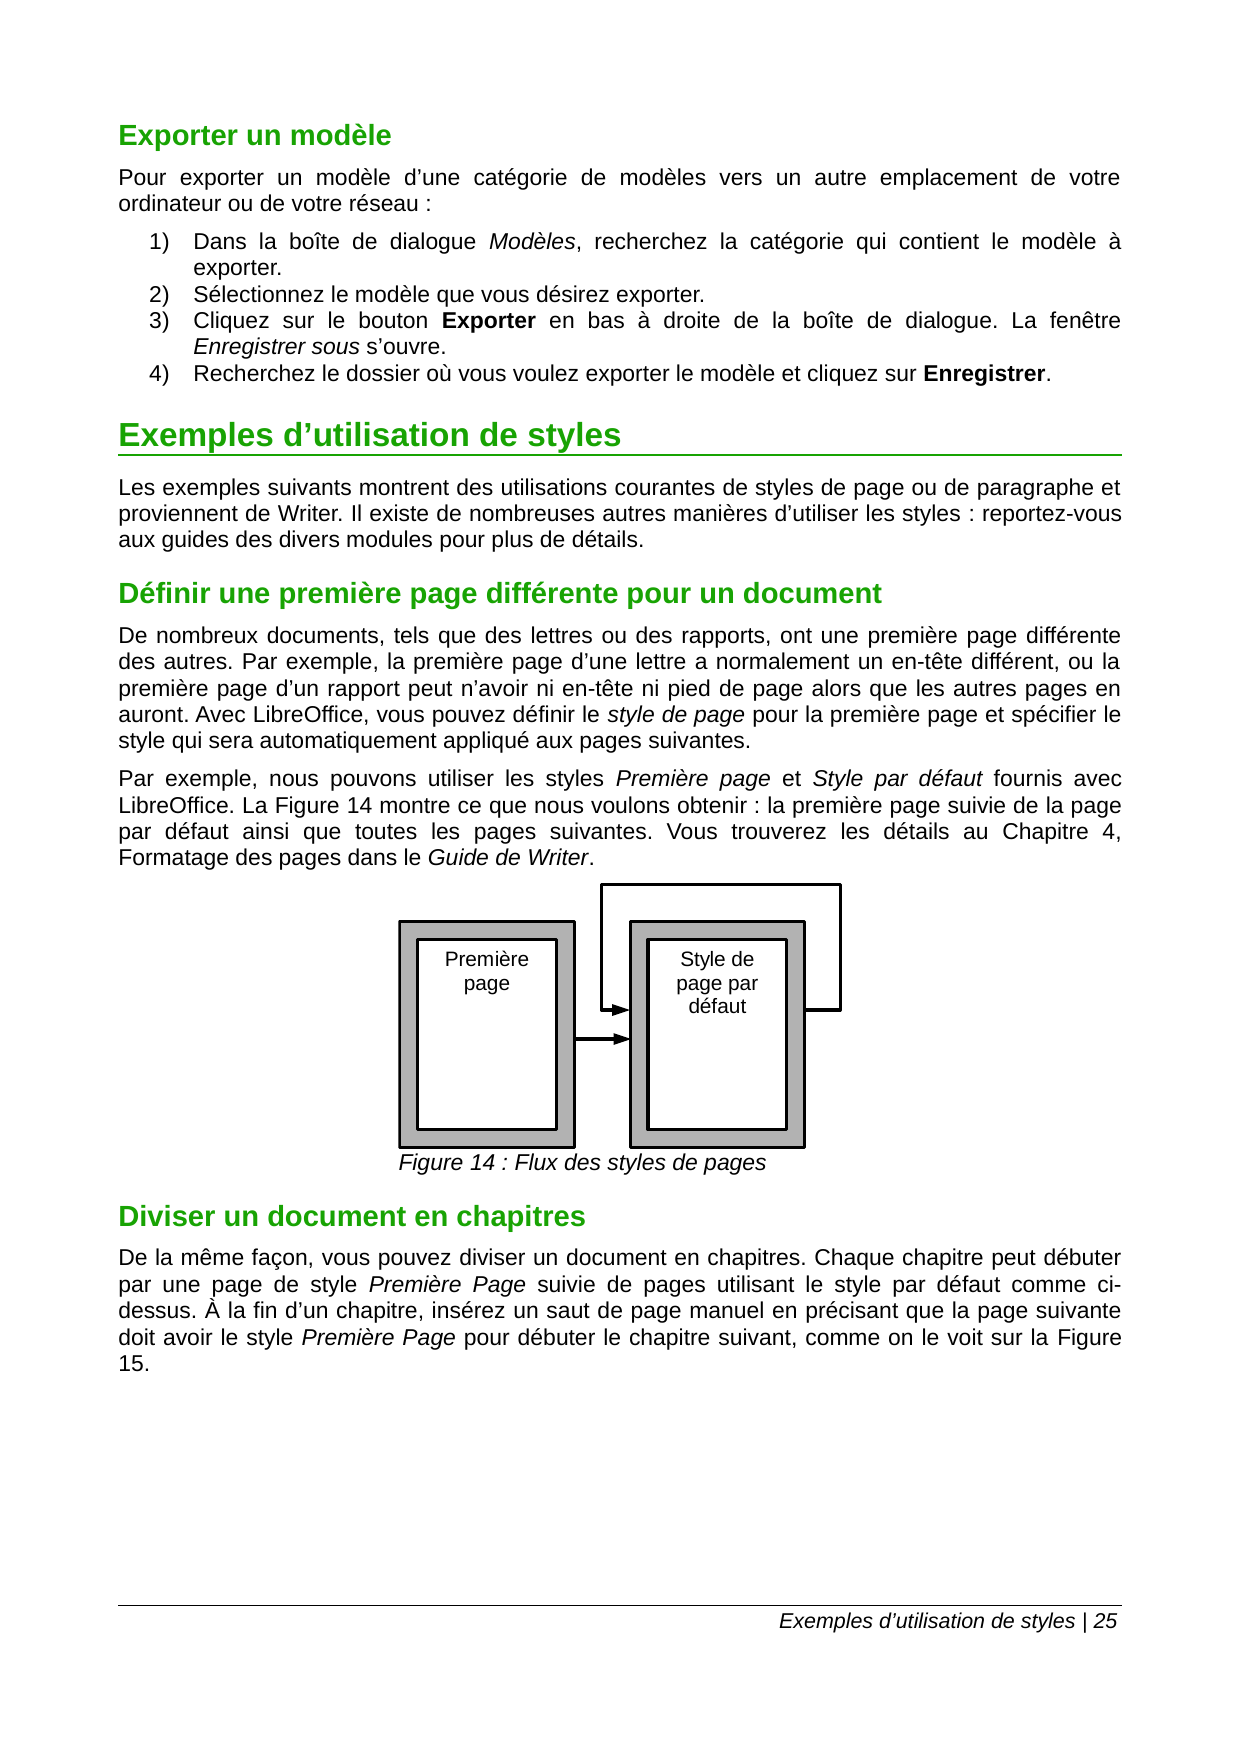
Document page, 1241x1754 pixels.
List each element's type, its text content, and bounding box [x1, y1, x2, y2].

list Sélectionnez le modèle que vous désirez exporter. [169, 281, 1122, 307]
subtitle Définir une première page différente pour un document [118, 576, 1122, 610]
list Dans la boîte de dialogue Modèles, recherchez la catégorie qui contient le modèle à exporter. [169, 228, 1122, 281]
subtitle Exporter un modèle [118, 118, 1122, 152]
text Figure 14 : Flux des styles de pages [398, 1149, 842, 1175]
text De la même façon, vous pouvez diviser un document en chapitres. Chaque chapitre peut débuter par une page de style Première Page suivie de pages utilisant le style par défaut comme ci-dessus. À la fin d’un chapitre, insérez un saut de page manuel en précisant que la page suivante doit avoir le style Première Page pour débuter le chapitre suivant, comme on le voit sur la Figure 15. [118, 1244, 1122, 1376]
subtitle Exemples d’utilisation de styles [118, 416, 1122, 454]
text Pour exporter un modèle d’une catégorie de modèles vers un autre emplacement de votre ordinateur ou de votre réseau : [118, 163, 1122, 216]
subtitle Diviser un document en chapitres [118, 1199, 1122, 1233]
list Cliquez sur le bouton Exporter en bas à droite de la boîte de dialogue. La fenêtre Enregistrer sous s’ouvre. [169, 307, 1122, 360]
list Recherchez le dossier où vous voulez exporter le modèle et cliquez sur Enregistrer. [169, 360, 1122, 386]
text Par exemple, nous pouvons utiliser les styles Première page et Style par défaut fournis avec LibreOffice. La Figure 14 montre ce que nous voulons obtenir : la première page suivie de la page par défaut ainsi que toutes les pages suivantes. Vous trouverez les détails au Chapitre 4, Formatage des pages dans le Guide de Writer. [118, 765, 1122, 871]
text De nombreux documents, tels que des lettres ou des rapports, ont une première page différente des autres. Par exemple, la première page d’une lettre a normalement un en-tête différent, ou la première page d’un rapport peut n’avoir ni en-tête ni pied de page alors que les autres pages en auront. Avec LibreOffice, vous pouvez définir le style de page pour la première page et spécifier le style qui sera automatiquement appliqué aux pages suivantes. [118, 622, 1122, 753]
text Les exemples suivants montrent des utilisations courantes de styles de page ou de paragraphe et proviennent de Writer. Il existe de nombreuses autres manières d’utiliser les styles : reportez-vous aux guides des divers modules pour plus de détails. [118, 474, 1122, 553]
